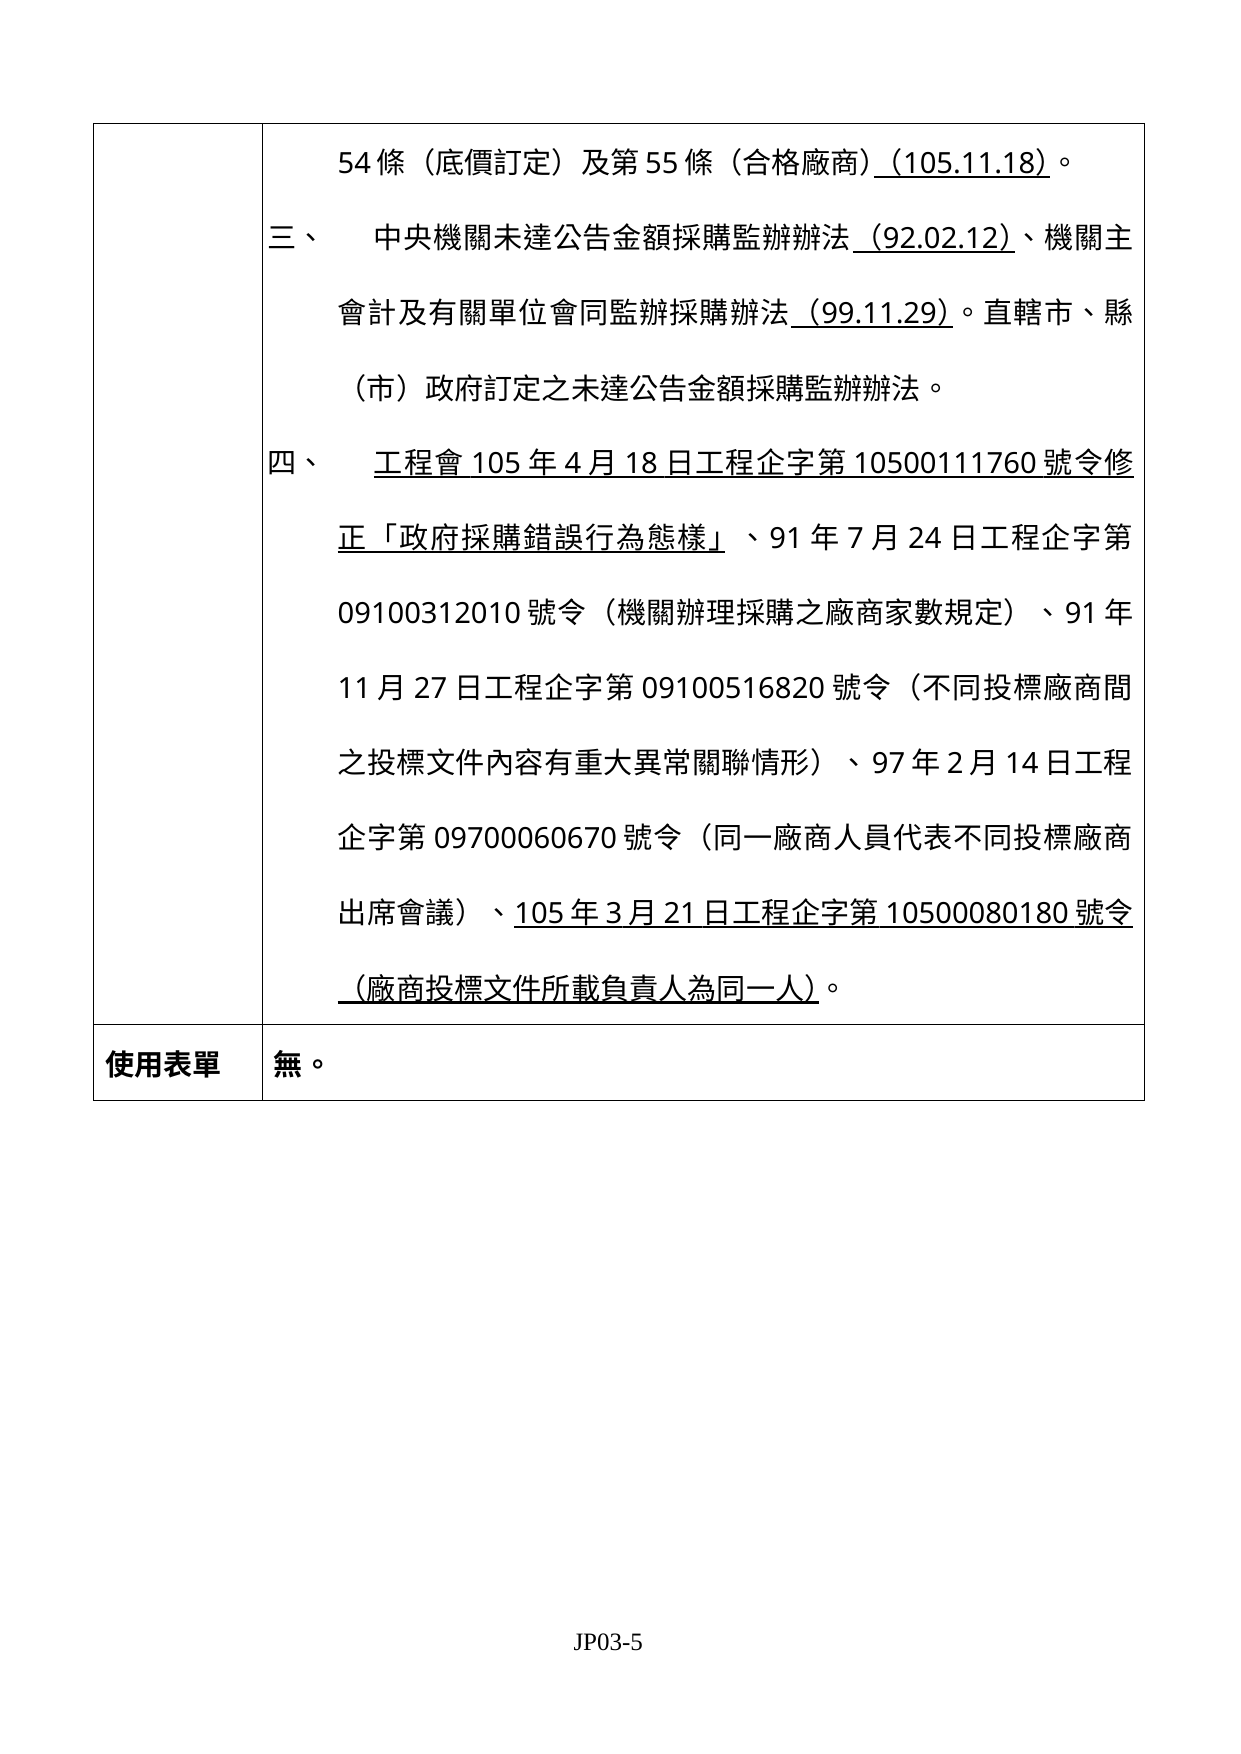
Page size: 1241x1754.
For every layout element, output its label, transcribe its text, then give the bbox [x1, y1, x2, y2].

table_cell 使用表單 [94, 1025, 262, 1100]
table_cell [94, 124, 262, 1024]
table_cell 54條（底價訂定）及第55條（合格廠商）（105.11.18）。 中央機關未達公告金額採購監辦辦法（92.02.12）、機關主會計及有關單位會同監辦採購辦法（99.11.29）。直轄市、縣（市）政府訂定之未達公告金額採購監辦辦法。 工程會105年4月18日工程企字第10500111760號令修正「政府採購錯誤行為態樣」、91年7月24日工程企字第09100312010號令（機關辦理採購之廠商家數規定）、91年11月27日工程企字第09100516820號令（不同投標廠商間之投標文件內容有重大異常關聯情形）、97年2月14日工程企字第09700060670號令（同一廠商人員代表不同投標廠商出席會議）、105年3月21日工程企字第10500080180號令（廠商投標文件所載負責人為同一人）。 [263, 124, 1144, 1024]
table_cell 無。 [263, 1025, 1144, 1100]
